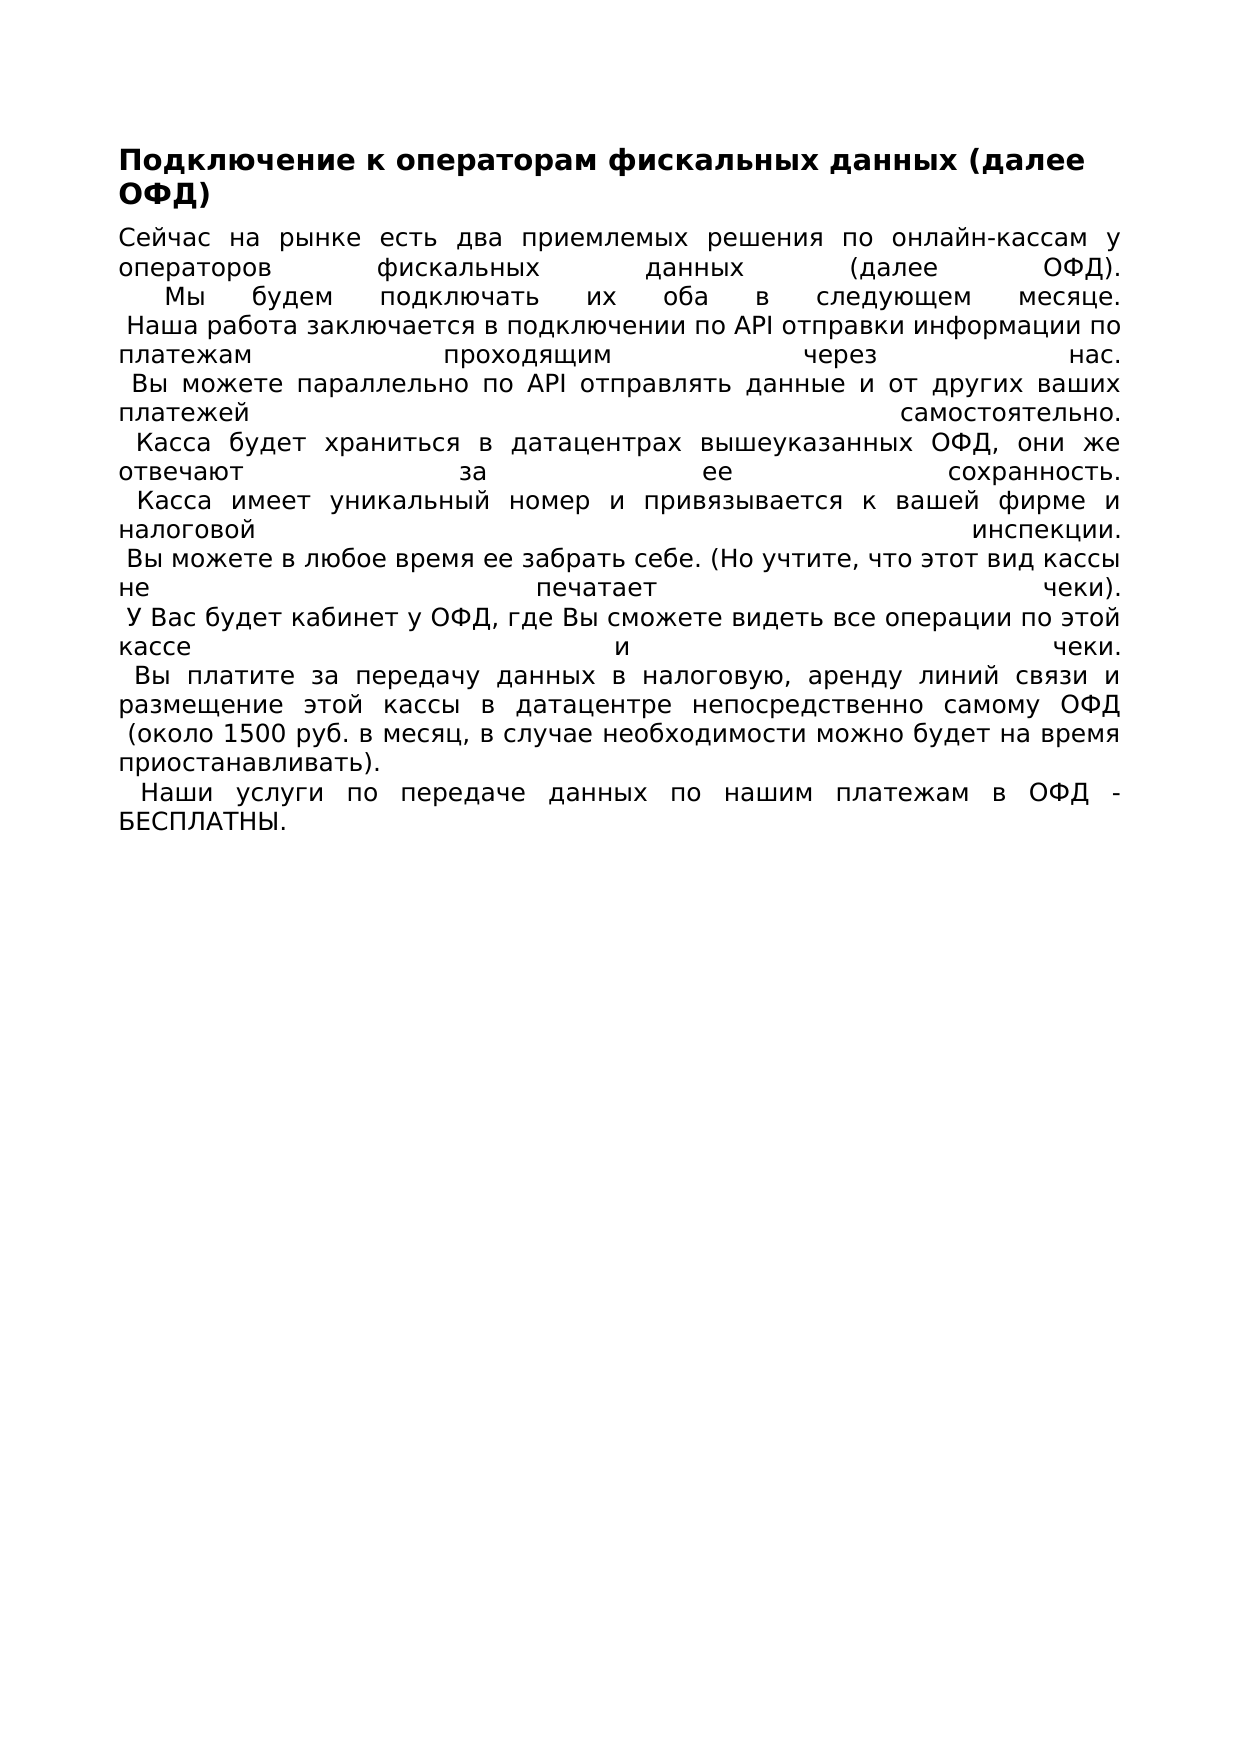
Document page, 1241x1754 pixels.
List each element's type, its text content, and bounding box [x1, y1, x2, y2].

text Сейчас на рынке есть два приемлемых решения по онлайн-кассам у операторов фискальных данных (далее ОФД). Мы будем подключать их оба в следующем месяце. Наша работа заключается в подключении по API отправки информации по платежам проходящим через нас. Вы можете параллельно по API отправлять данные и от других ваших платежей самостоятельно. Касса будет храниться в датацентрах вышеуказанных ОФД, они же отвечают за ее сохранность. Касса имеет уникальный номер и привязывается к вашей фирме и налоговой инспекции. Вы можете в любое время ее забрать себе. (Но учтите, что этот вид кассы не печатает чеки). У Вас будет кабинет у ОФД, где Вы сможете видеть все операции по этой кассе и чеки. Вы платите за передачу данных в налоговую, аренду линий связи и размещение этой кассы в датацентре непосредственно самому ОФД (около 1500 руб. в месяц, в случае необходимости можно будет на время приостанавливать). Наши услуги по передаче данных по нашим платежам в ОФД - БЕСПЛАТНЫ. [118, 223, 1122, 836]
subtitle Подключение к операторам фискальных данных (далее ОФД) [118, 143, 1122, 211]
